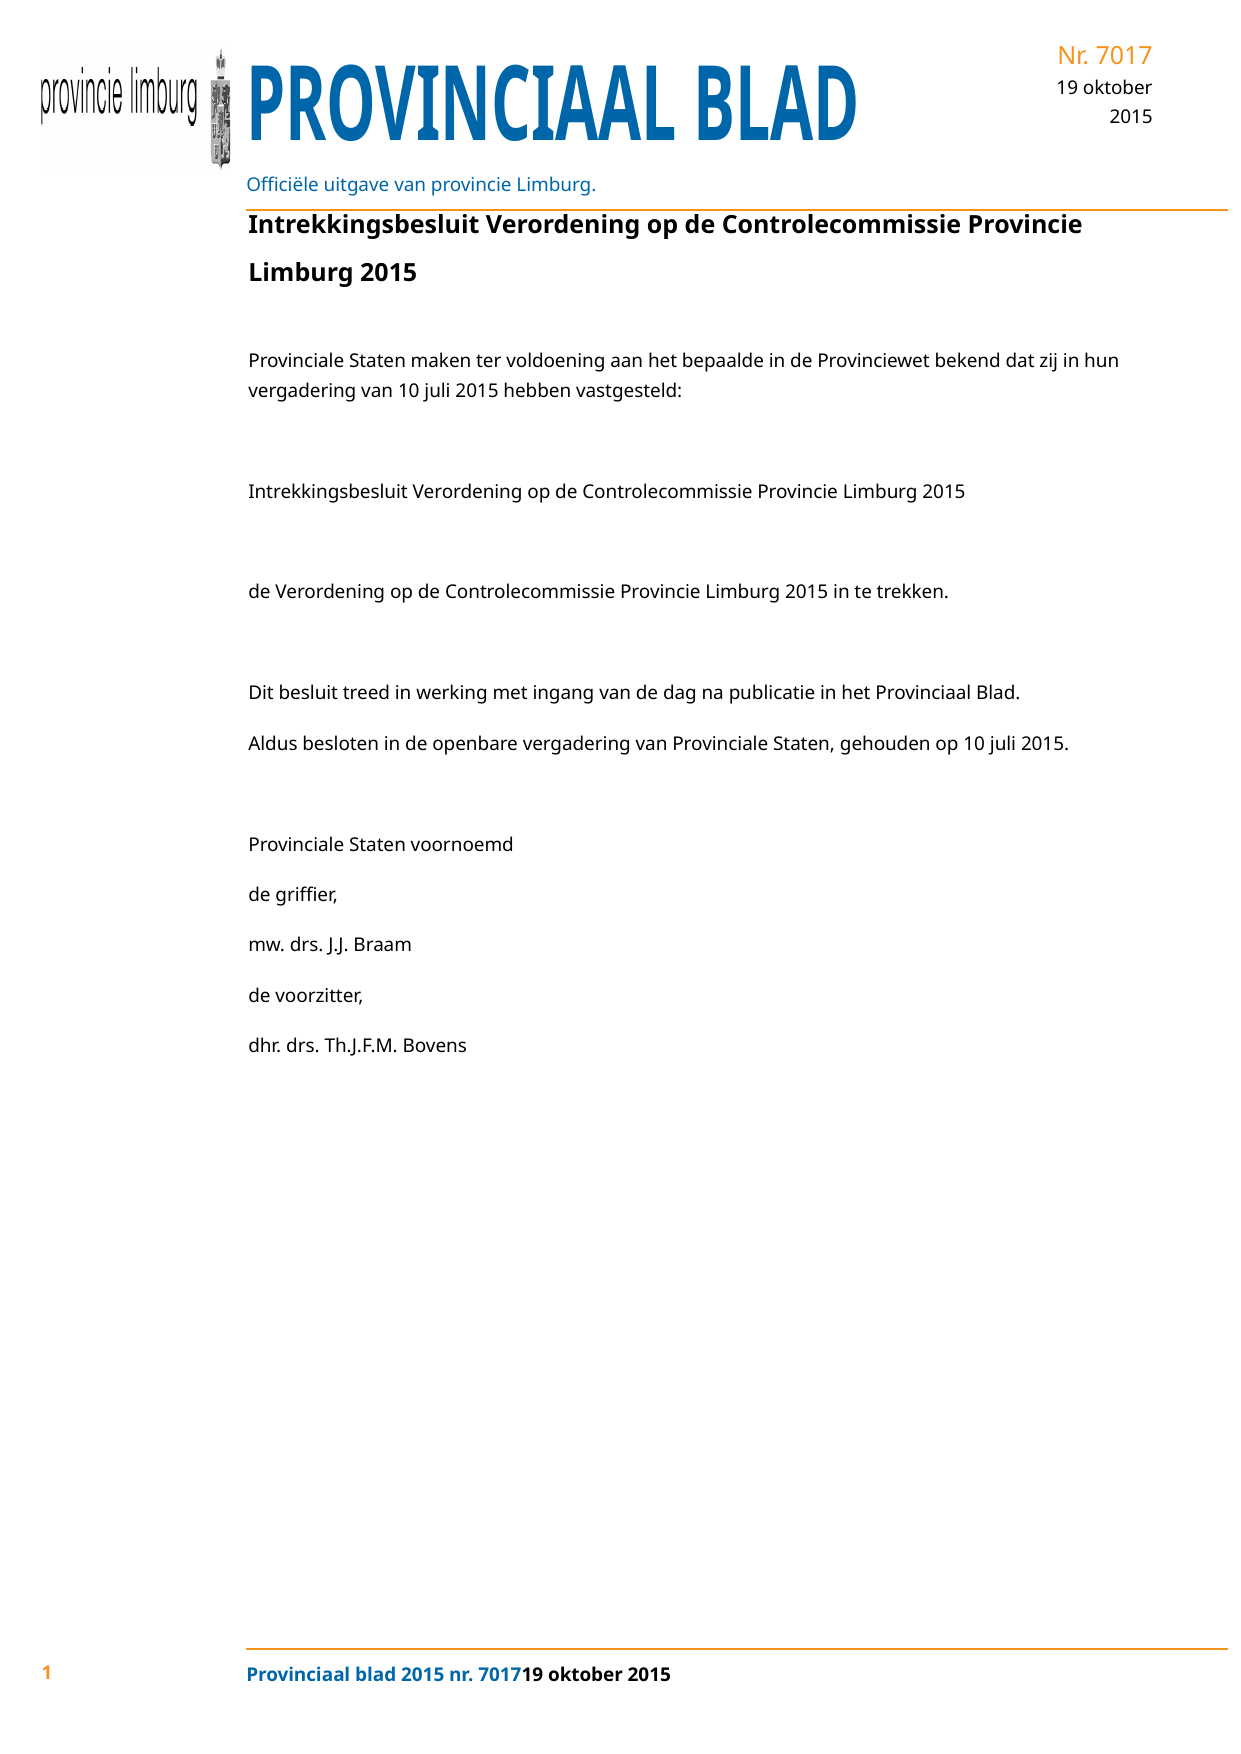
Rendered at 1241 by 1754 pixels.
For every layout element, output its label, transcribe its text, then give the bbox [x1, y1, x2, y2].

picture [41, 47, 231, 172]
text Provinciale Staten maken ter voldoening aan het bepaalde in de Provinciewet bekend dat zij in hun vergadering van 10 juli 2015 hebben vastgesteld: [248, 347, 1152, 403]
text Intrekkingsbesluit Verordening op de Controlecommissie Provincie Limburg 2015 [248, 211, 1152, 288]
text Dit besluit treed in werking met ingang van de dag na publicatie in het Provinciaal Blad. [248, 679, 1152, 705]
text Aldus besloten in de openbare vergadering van Provinciale Staten, gehouden op 10 juli 2015. [248, 730, 1152, 756]
text mw. drs. J.J. Braam [248, 932, 1152, 957]
text de griffier, [248, 881, 1152, 907]
text Provinciale Staten voornoemd [248, 831, 1152, 857]
text dhr. drs. Th.J.F.M. Bovens [248, 1032, 1152, 1058]
text Intrekkingsbesluit Verordening op de Controlecommissie Provincie Limburg 2015 [248, 478, 1152, 504]
text de Verordening op de Controlecommissie Provincie Limburg 2015 in te trekken. [248, 579, 1152, 604]
text de voorzitter, [248, 982, 1152, 1008]
